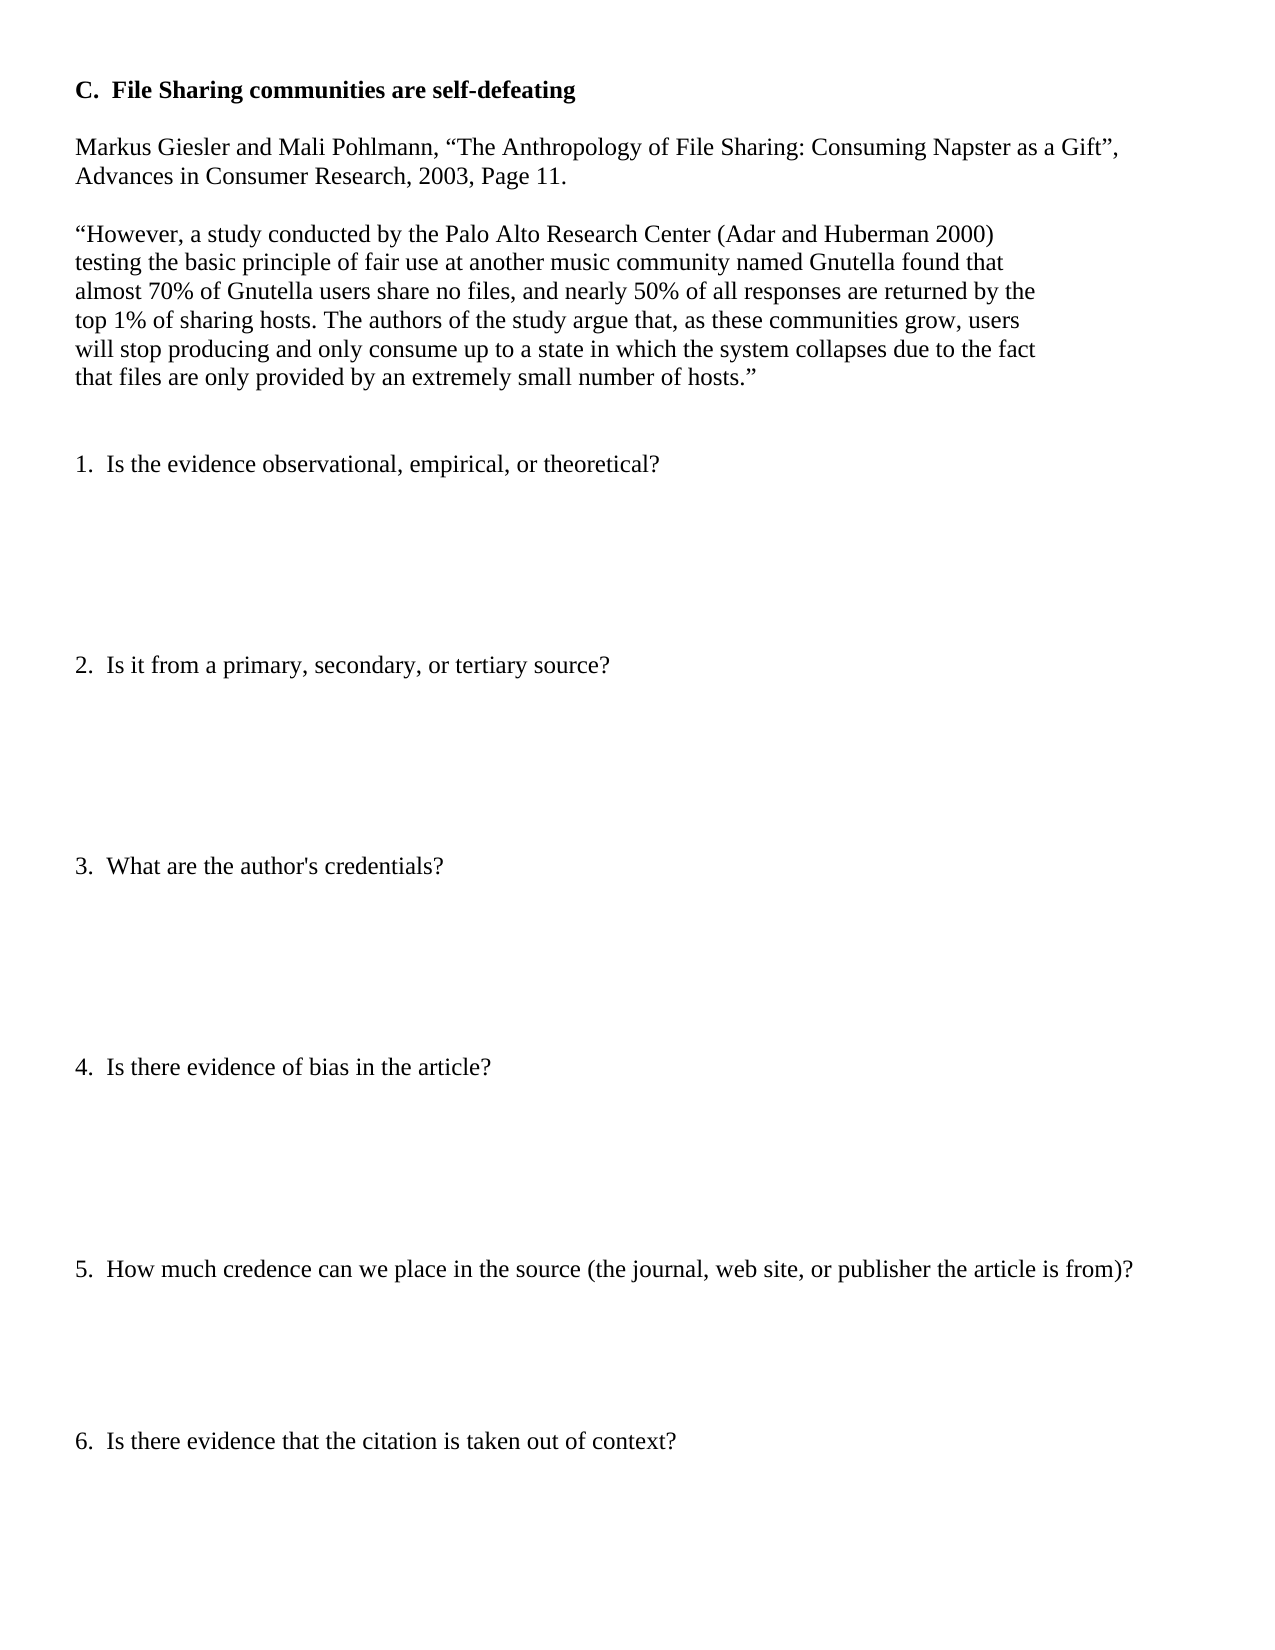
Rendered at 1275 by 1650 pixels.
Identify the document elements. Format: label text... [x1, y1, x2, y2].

text top 1% of sharing hosts. The authors of the study argue that, as these communities grow, users [75, 305, 1200, 334]
text 3. What are the author's credentials? [75, 851, 1200, 880]
text will stop producing and only consume up to a state in which the system collapses due to the fact [75, 334, 1200, 362]
text Markus Giesler and Mali Pohlmann, “The Anthropology of File Sharing: Consuming Napster as a Gift”, Advances in Consumer Research, 2003, Page 11. [75, 132, 1200, 190]
text almost 70% of Gnutella users share no files, and nearly 50% of all responses are returned by the [75, 276, 1200, 305]
text testing the basic principle of fair use at another music community named Gnutella found that [75, 247, 1200, 276]
text 5. How much credence can we place in the source (the journal, web site, or publisher the article is from)? [75, 1254, 1200, 1282]
text “However, a study conducted by the Palo Alto Research Center (Adar and Huberman 2000) [75, 219, 1200, 247]
text C. File Sharing communities are self-defeating [75, 75, 1200, 104]
text that files are only provided by an extremely small number of hosts.” [75, 362, 1200, 391]
text 1. Is the evidence observational, empirical, or theoretical? [75, 449, 1200, 477]
text 4. Is there evidence of bias in the article? [75, 1052, 1200, 1081]
text 2. Is it from a primary, secondary, or tertiary source? [75, 650, 1200, 679]
text 6. Is there evidence that the citation is taken out of context? [75, 1426, 1200, 1455]
